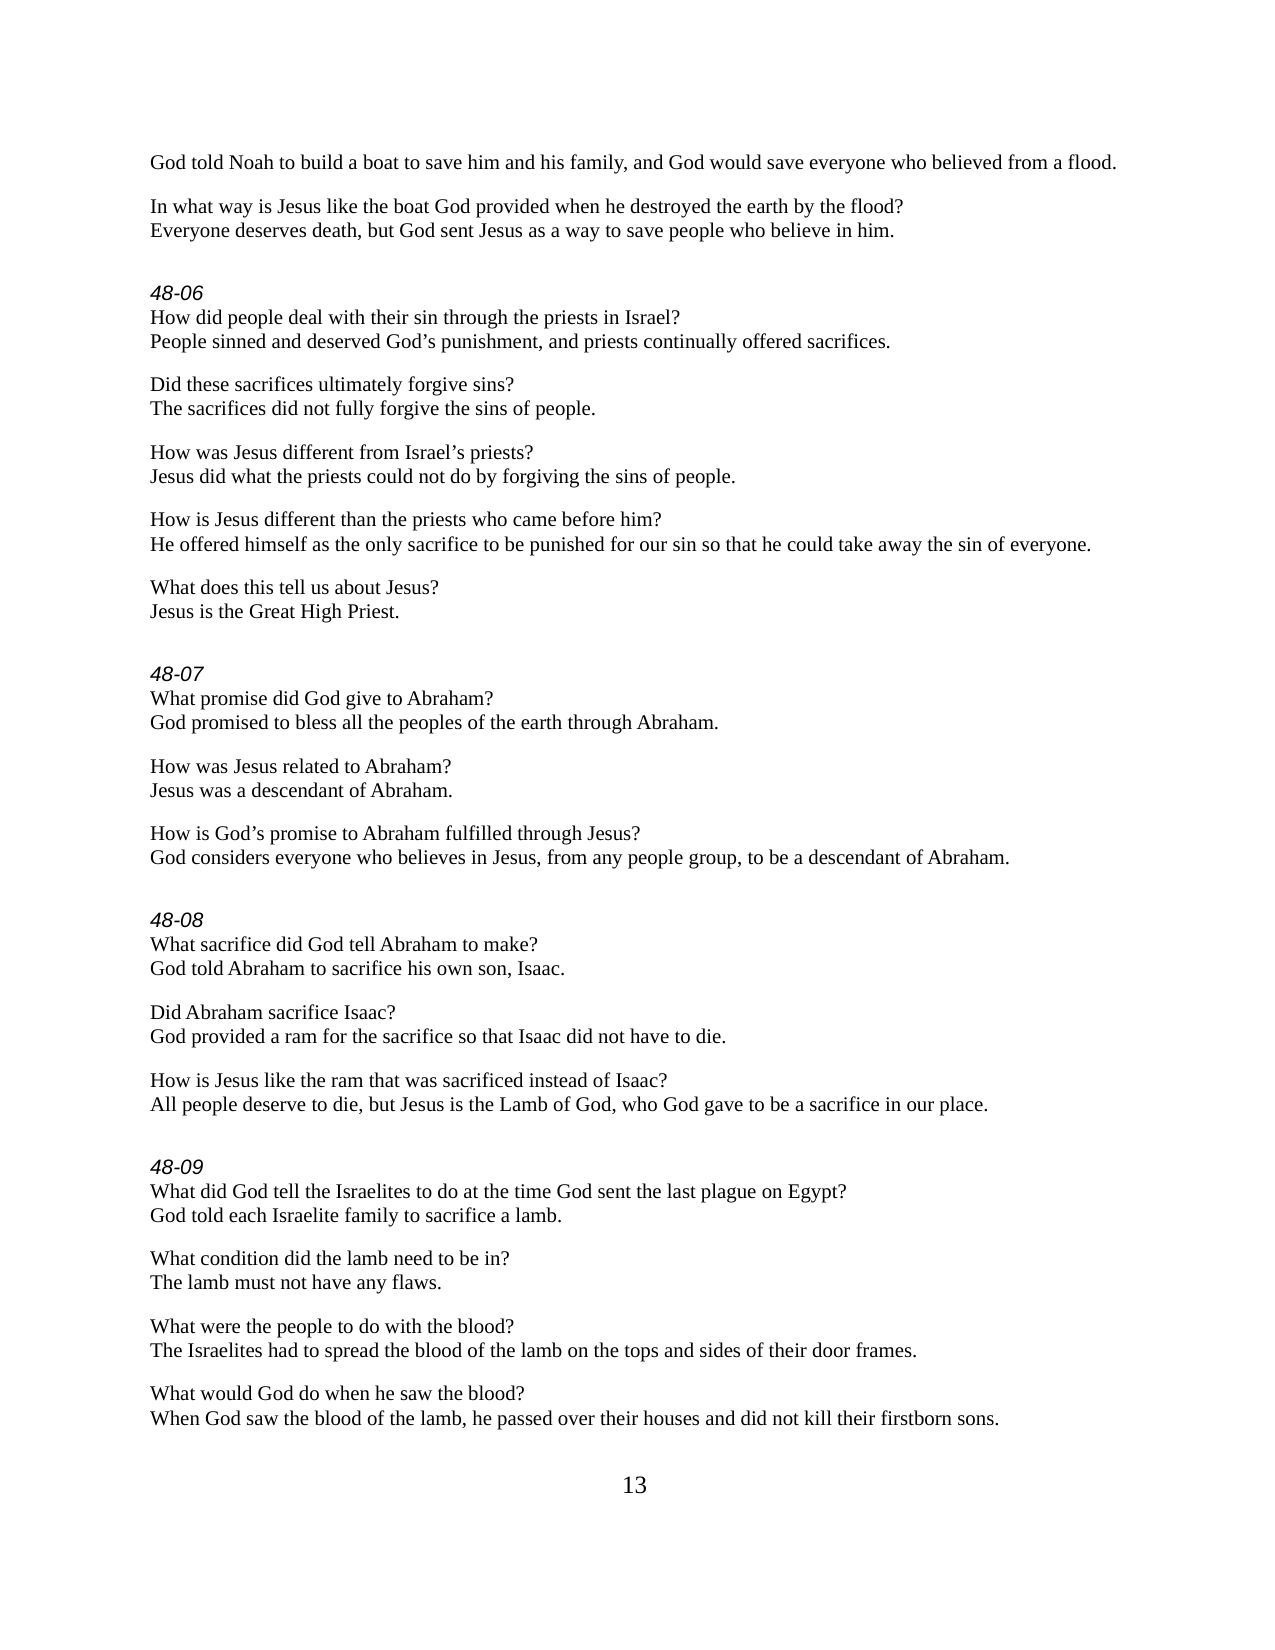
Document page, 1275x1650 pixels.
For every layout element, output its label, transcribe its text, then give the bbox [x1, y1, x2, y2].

subtitle 48-06 [150, 281, 1125, 304]
text What did God tell the Israelites to do at the time God sent the last plague on Egypt? God told each Israelite family to sacrifice a lamb. [150, 1178, 1125, 1227]
text What does this tell us about Jesus? Jesus is the Great High Priest. [150, 575, 1125, 623]
text How is Jesus different than the priests who came before him? He offered himself as the only sacrifice to be punished for our sin so that he could take away the sin of everyone. [150, 507, 1125, 556]
text How did people deal with their sin through the priests in Israel? People sinned and deserved God’s punishment, and priests continually offered sacrifices. [150, 304, 1125, 353]
text How is God’s promise to Abraham fulfilled through Jesus? God considers everyone who believes in Jesus, from any people group, to be a descendant of Abraham. [150, 821, 1125, 869]
text What sacrifice did God tell Abraham to make? God told Abraham to sacrifice his own son, Isaac. [150, 932, 1125, 980]
subtitle 48-08 [150, 908, 1125, 932]
text What were the people to do with the blood? The Israelites had to spread the blood of the lamb on the tops and sides of their door frames. [150, 1314, 1125, 1362]
text Did these sacrifices ultimately forgive sins? The sacrifices did not fully forgive the sins of people. [150, 372, 1125, 420]
text How was Jesus different from Israel’s priests? Jesus did what the priests could not do by forgiving the sins of people. [150, 440, 1125, 488]
text What would God do when he saw the blood? When God saw the blood of the lamb, he passed over their houses and did not kill their firstborn sons. [150, 1381, 1125, 1429]
text Did Abraham sacrifice Isaac? God provided a ram for the sacrifice so that Isaac did not have to die. [150, 1000, 1125, 1048]
text In what way is Jesus like the boat God provided when he destroyed the earth by the flood? Everyone deserves death, but God sent Jesus as a way to save people who believe in him. [150, 193, 1125, 242]
text How was Jesus related to Abraham? Jesus was a descendant of Abraham. [150, 754, 1125, 802]
text What condition did the lamb need to be in? The lamb must not have any flaws. [150, 1246, 1125, 1294]
text How is Jesus like the ram that was sacrificed instead of Isaac? All people deserve to die, but Jesus is the Lamb of God, who God gave to be a sacrifice in our place. [150, 1067, 1125, 1116]
text God told Noah to build a boat to save him and his family, and God would save everyone who believed from a flood. [150, 150, 1125, 174]
subtitle 48-09 [150, 1154, 1125, 1178]
subtitle 48-07 [150, 662, 1125, 686]
text What promise did God give to Abraham? God promised to bless all the peoples of the earth through Abraham. [150, 686, 1125, 734]
